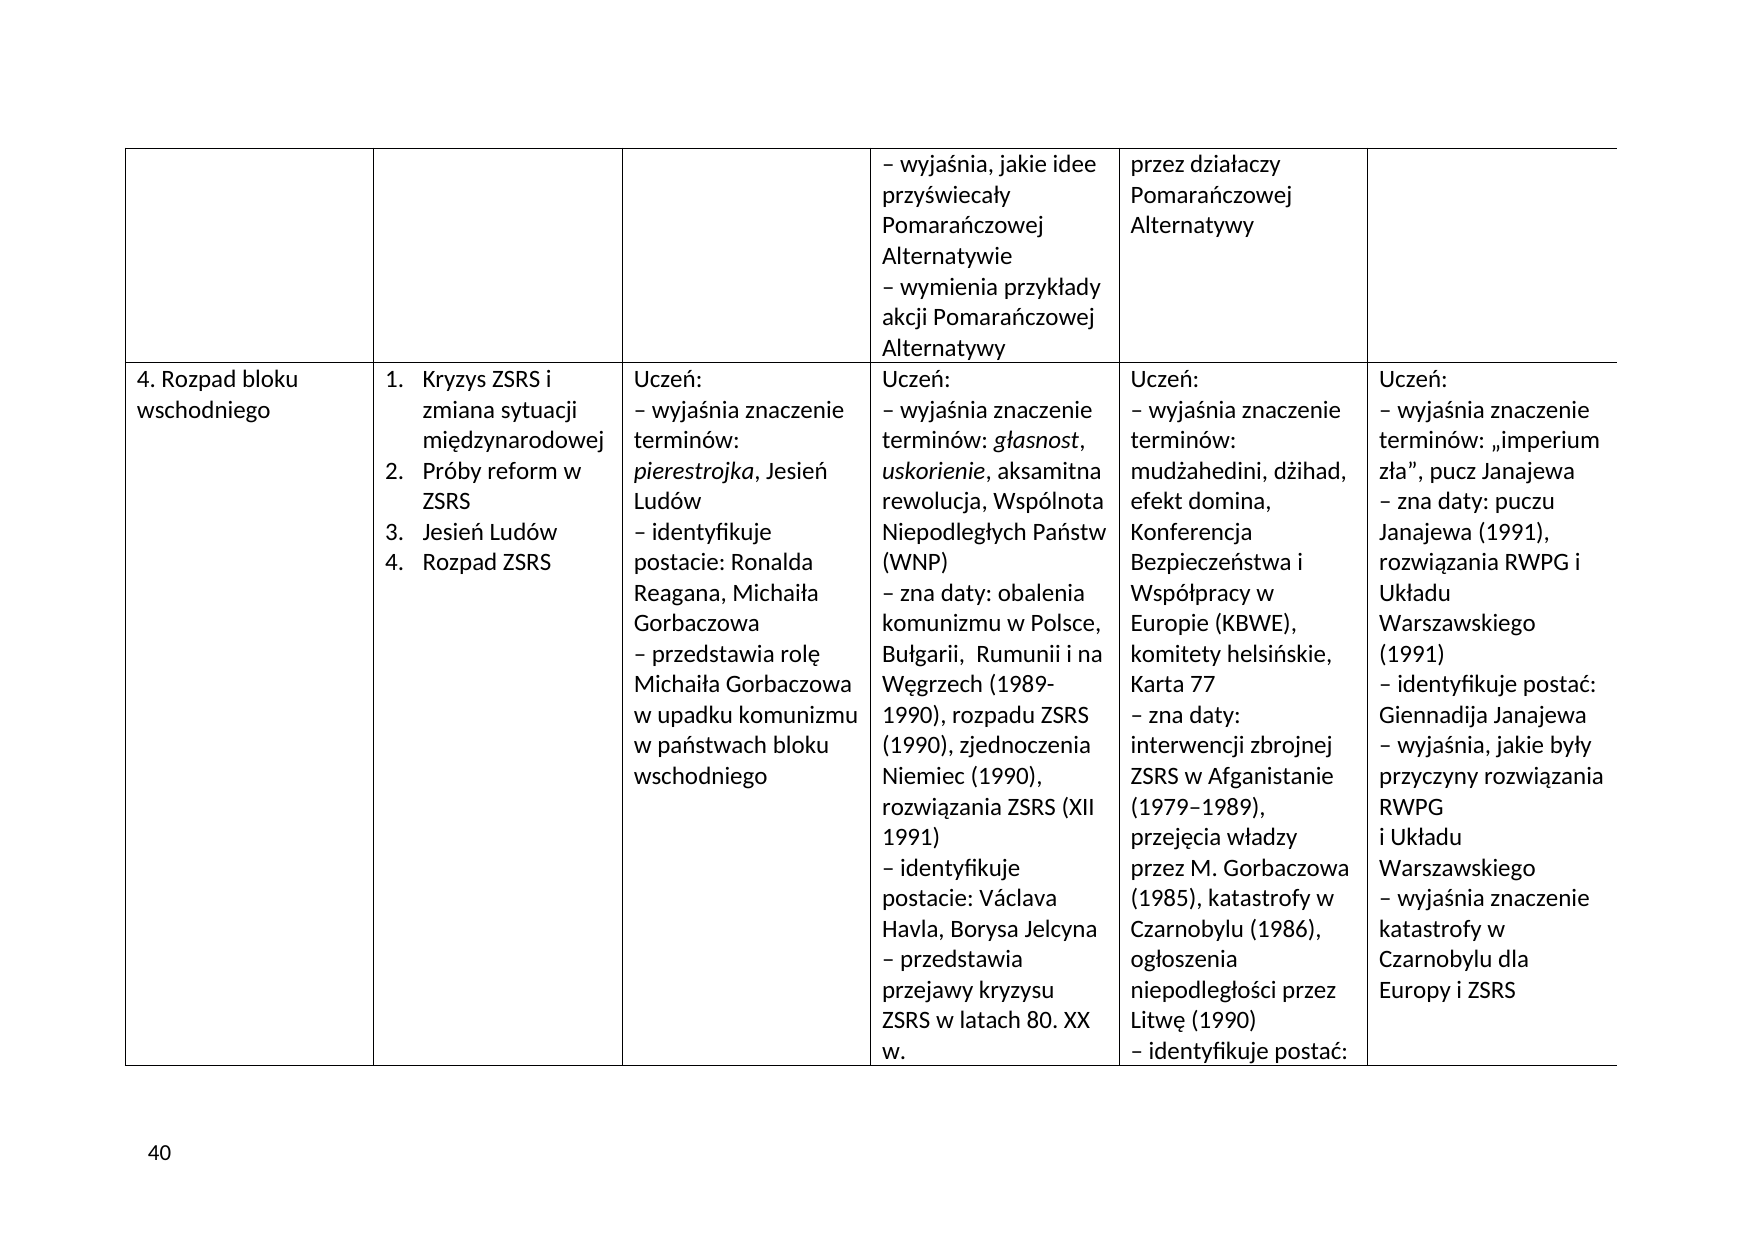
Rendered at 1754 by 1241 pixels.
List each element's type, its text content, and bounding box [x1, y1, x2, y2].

table_cell przez działaczy Pomarańczowej Alternatywy [1120, 149, 1367, 362]
table_cell Uczeń: – wyjaśnia znaczenie terminów: głasnost, uskorienie, aksamitna rewolucja, Wspólnota Niepodległych Państw (WNP) – zna daty: obalenia komunizmu w Polsce, Bułgarii, Rumunii i na Węgrzech (1989-1990), rozpadu ZSRS (1990), zjednoczenia Niemiec (1990), rozwiązania ZSRS (XII 1991) – identyfikuje postacie: Václava Havla, Borysa Jelcyna – przedstawia przejawy kryzysu ZSRS w latach 80. XX w. [871, 363, 1119, 1065]
table_cell [126, 149, 373, 362]
table_cell 4. Rozpad bloku wschodniego [126, 363, 373, 1065]
table_cell [1368, 149, 1617, 362]
table_cell [374, 149, 622, 362]
table_cell [623, 149, 870, 362]
table_cell Uczeń: – wyjaśnia znaczenie terminów: pierestrojka, Jesień Ludów – identyfikuje postacie: Ronalda Reagana, Michaiła Gorbaczowa – przedstawia rolę Michaiła Gorbaczowa w upadku komunizmu w państwach bloku wschodniego [623, 363, 870, 1065]
table_cell Uczeń: – wyjaśnia znaczenie terminów: „imperium zła”, pucz Janajewa – zna daty: puczu Janajewa (1991), rozwiązania RWPG i Układu Warszawskiego (1991) – identyfikuje postać: Giennadija Janajewa – wyjaśnia, jakie były przyczyny rozwiązania RWPG i Układu Warszawskiego – wyjaśnia znaczenie katastrofy w Czarnobylu dla Europy i ZSRS [1368, 363, 1617, 1065]
table_cell Uczeń: – wyjaśnia znaczenie terminów: mudżahedini, dżihad, efekt domina, Konferencja Bezpieczeństwa i Współpracy w Europie (KBWE), komitety helsińskie, Karta 77 – zna daty: interwencji zbrojnej ZSRS w Afganistanie (1979–1989), przejęcia władzy przez M. Gorbaczowa (1985), katastrofy w Czarnobylu (1986), ogłoszenia niepodległości przez Litwę (1990) – identyfikuje postać: [1120, 363, 1367, 1065]
table_cell Kryzys ZSRS i zmiana sytuacji międzynarodowej Próby reform w ZSRS Jesień Ludów Rozpad ZSRS [374, 363, 622, 1065]
table_cell – wyjaśnia, jakie idee przyświecały Pomarańczowej Alternatywie – wymienia przykłady akcji Pomarańczowej Alternatywy [871, 149, 1119, 362]
